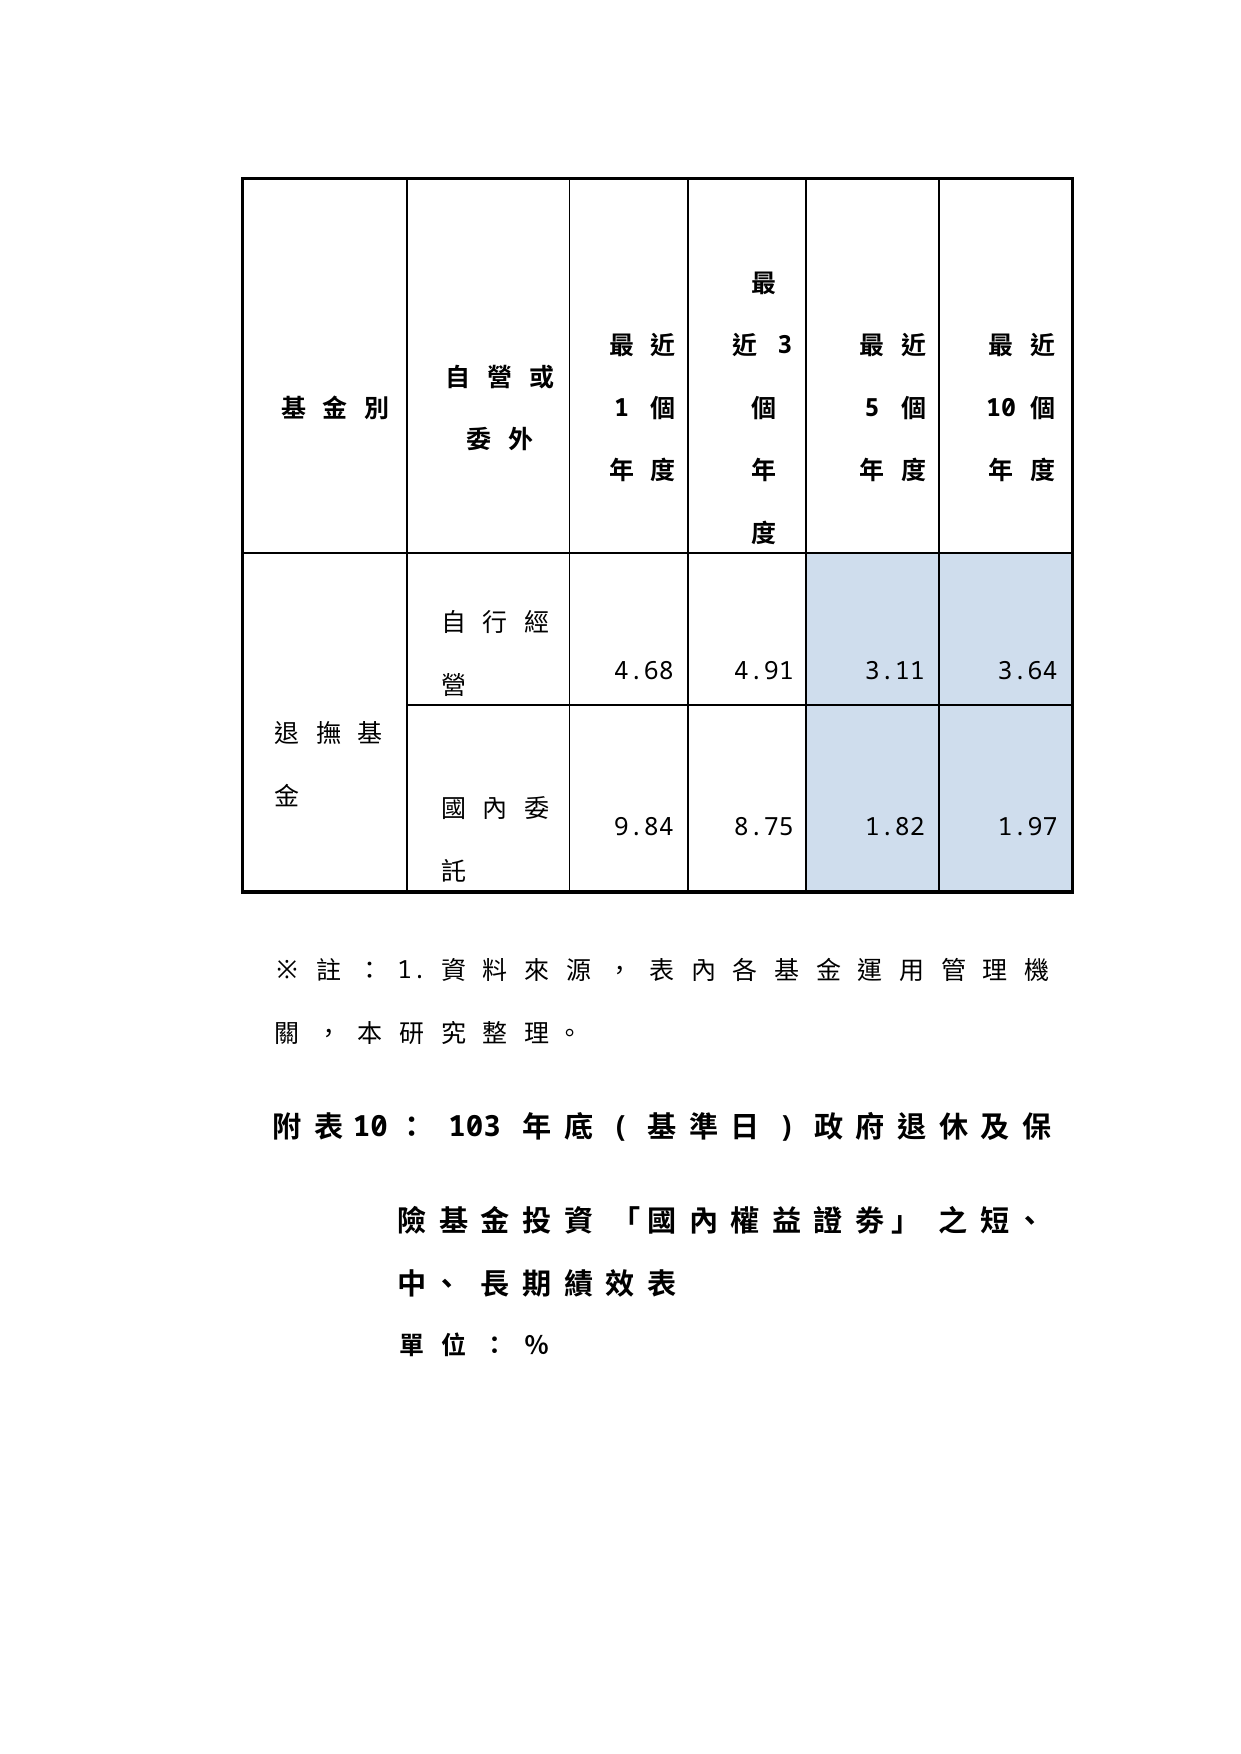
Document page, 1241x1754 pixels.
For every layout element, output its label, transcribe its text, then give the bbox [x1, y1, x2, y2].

table_header 最近10個年度 [940, 180, 1071, 552]
table_cell 1.97 [940, 706, 1071, 890]
table_cell 退撫基金 [244, 554, 406, 890]
table_header 基金別 [244, 180, 406, 552]
table_cell 自行經營 [408, 554, 569, 704]
table_cell 4.68 [570, 554, 687, 704]
table_cell 1.82 [807, 706, 938, 890]
table_header 最近5個年度 [807, 180, 938, 552]
text 附表10：103年底(基準日)政府退休及保險基金投資「國內權益證劵」之短、中、長期績效表 單位：％ [242, 1052, 1058, 1365]
table_header 最近3個年度 [689, 180, 805, 552]
table_cell 國內委託 [408, 706, 569, 890]
table_cell 9.84 [570, 706, 687, 890]
table_cell 8.75 [689, 706, 805, 890]
table_header 自營或委外 [408, 180, 569, 552]
table_cell 3.11 [807, 554, 938, 704]
text ※註：1.資料來源，表內各基金運用管理機關，本研究整理。 [242, 927, 1058, 1052]
table_header 最近1個年度 [570, 180, 687, 552]
table_cell 3.64 [940, 554, 1071, 704]
table_cell 4.91 [689, 554, 805, 704]
